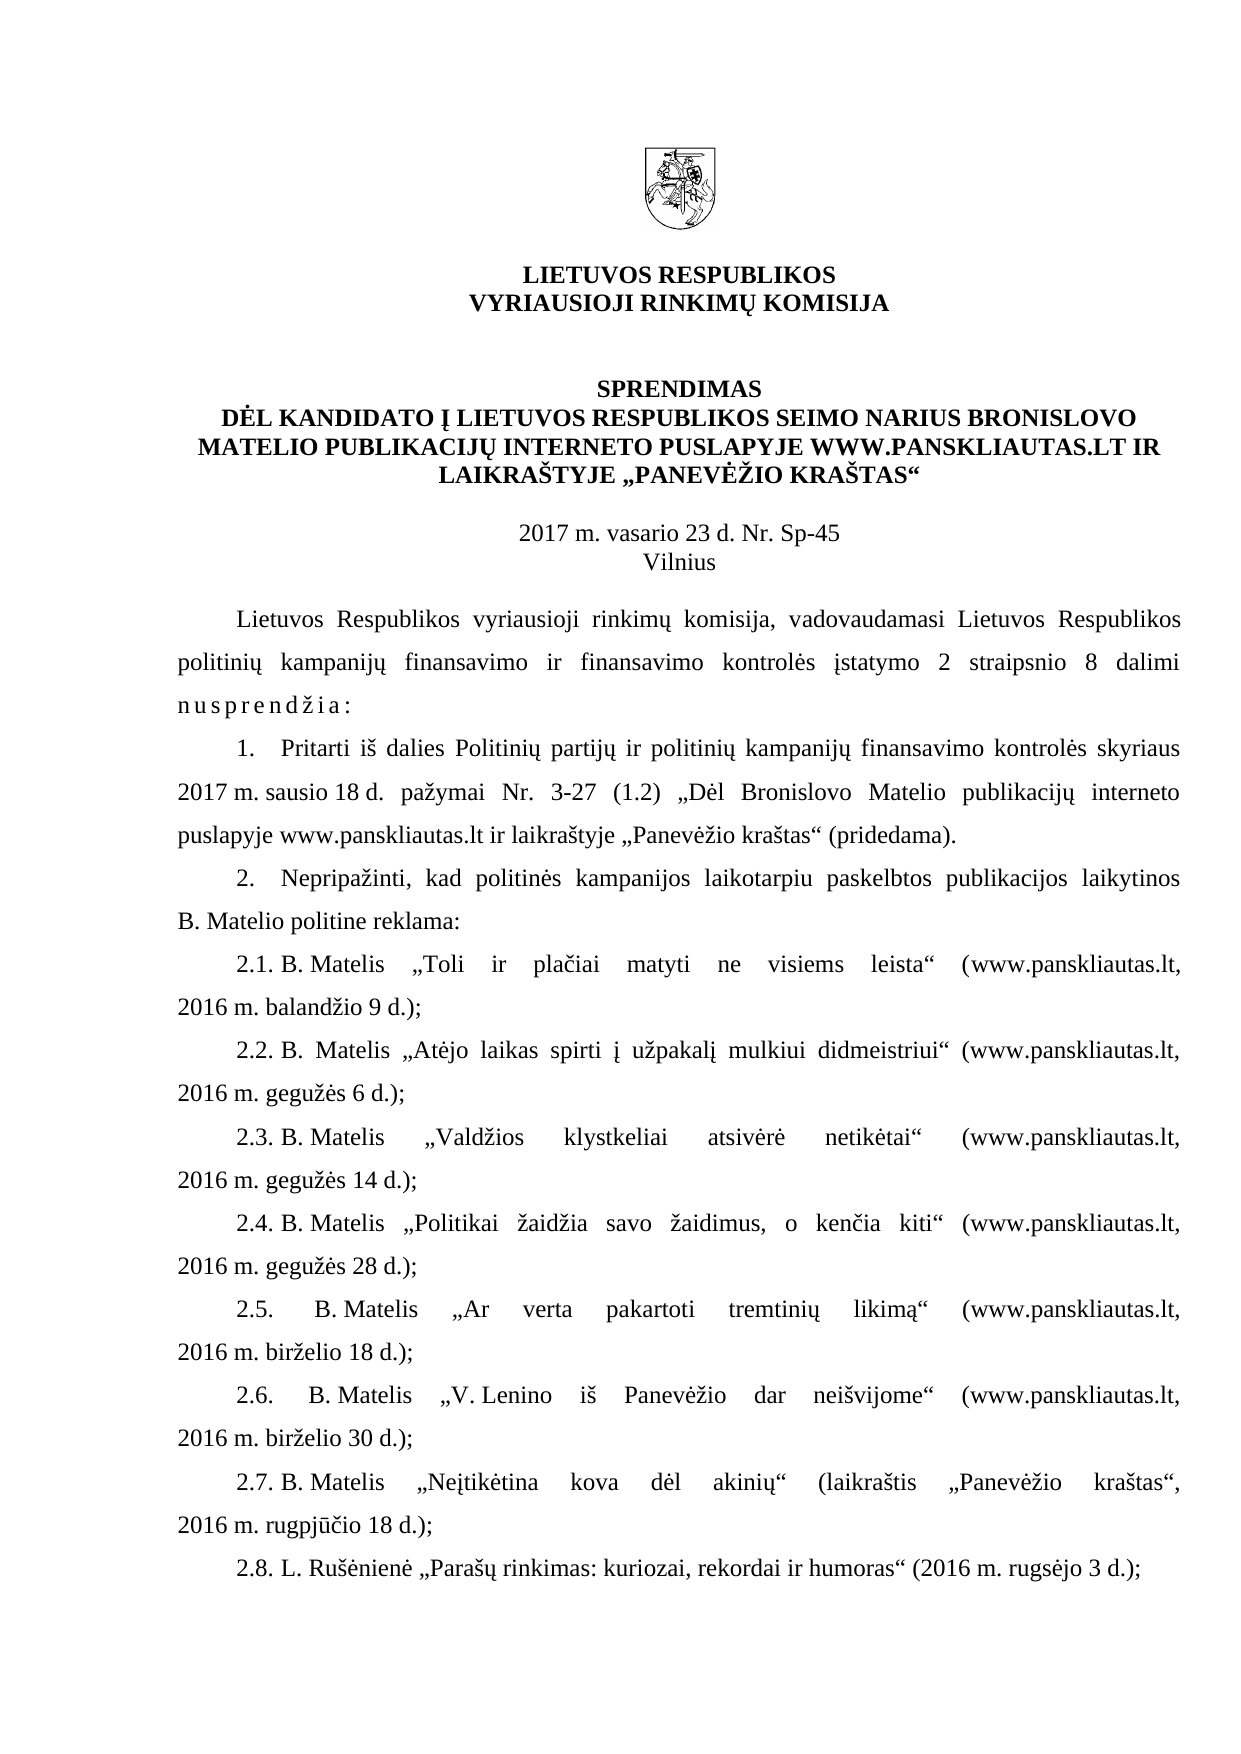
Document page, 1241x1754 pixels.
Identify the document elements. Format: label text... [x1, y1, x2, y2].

text 2.2. B. Matelis „Atėjo laikas spirti į užpakalį mulkiui didmeistriui“ (www.panskliautas.lt, 2016 m. gegužės 6 d.); [177, 1035, 1181, 1107]
text 2.4. B. Matelis „Politikai žaidžia savo žaidimus, o kenčia kiti“ (www.panskliautas.lt, 2016 m. gegužės 28 d.); [177, 1208, 1181, 1280]
text LIETUVOS RESPUBLIKOS [177, 260, 1181, 288]
text SPRENDIMAS [177, 374, 1181, 403]
text 1. Pritarti iš dalies Politinių partijų ir politinių kampanijų finansavimo kontrolės skyriaus 2017 m. sausio 18 d. pažymai Nr. 3-27 (1.2) „Dėl Bronislovo Matelio publikacijų interneto puslapyje www.panskliautas.lt ir laikraštyje „Panevėžio kraštas“ (pridedama). [177, 733, 1181, 848]
text 2.5. B. Matelis „Ar verta pakartoti tremtinių likimą“ (www.panskliautas.lt, 2016 m. birželio 18 d.); [177, 1294, 1181, 1366]
text DĖL KANDIDATO Į LIETUVOS RESPUBLIKOS SEIMO NARIUS BRONISLOVO MATELIO PUBLIKACIJŲ INTERNETO PUSLAPYJE WWW.PANSKLIAUTAS.LT IR LAIKRAŠTYJE „PANEVĖŽIO KRAŠTAS“ [177, 403, 1181, 489]
text 2.3. B. Matelis „Valdžios klystkeliai atsivėrė netikėtai“ (www.panskliautas.lt, 2016 m. gegužės 14 d.); [177, 1122, 1181, 1193]
text Lietuvos Respublikos vyriausioji rinkimų komisija, vadovaudamasi Lietuvos Respublikos politinių kampanijų finansavimo ir finansavimo kontrolės įstatymo 2 straipsnio 8 dalimi nusprendžia: [177, 604, 1181, 719]
text 2. Nepripažinti, kad politinės kampanijos laikotarpiu paskelbtos publikacijos laikytinos B. Matelio politine reklama: [177, 863, 1181, 935]
text Vilnius [177, 547, 1181, 575]
text 2.7. B. Matelis „Neįtikėtina kova dėl akinių“ (laikraštis „Panevėžio kraštas“, 2016 m. rugpjūčio 18 d.); [177, 1467, 1181, 1538]
text 2017 m. vasario 23 d. Nr. Sp-45 [177, 518, 1181, 547]
text 2.6. B. Matelis „V. Lenino iš Panevėžio dar neišvijome“ (www.panskliautas.lt, 2016 m. birželio 30 d.); [177, 1380, 1181, 1452]
text 2.8. L. Rušėnienė „Parašų rinkimas: kuriozai, rekordai ir humoras“ (2016 m. rugsėjo 3 d.); [236, 1553, 1181, 1582]
text VYRIAUSIOJI RINKIMŲ KOMISIJA [177, 288, 1181, 317]
text 2.1. B. Matelis „Toli ir plačiai matyti ne visiems leista“ (www.panskliautas.lt, 2016 m. balandžio 9 d.); [177, 949, 1181, 1021]
